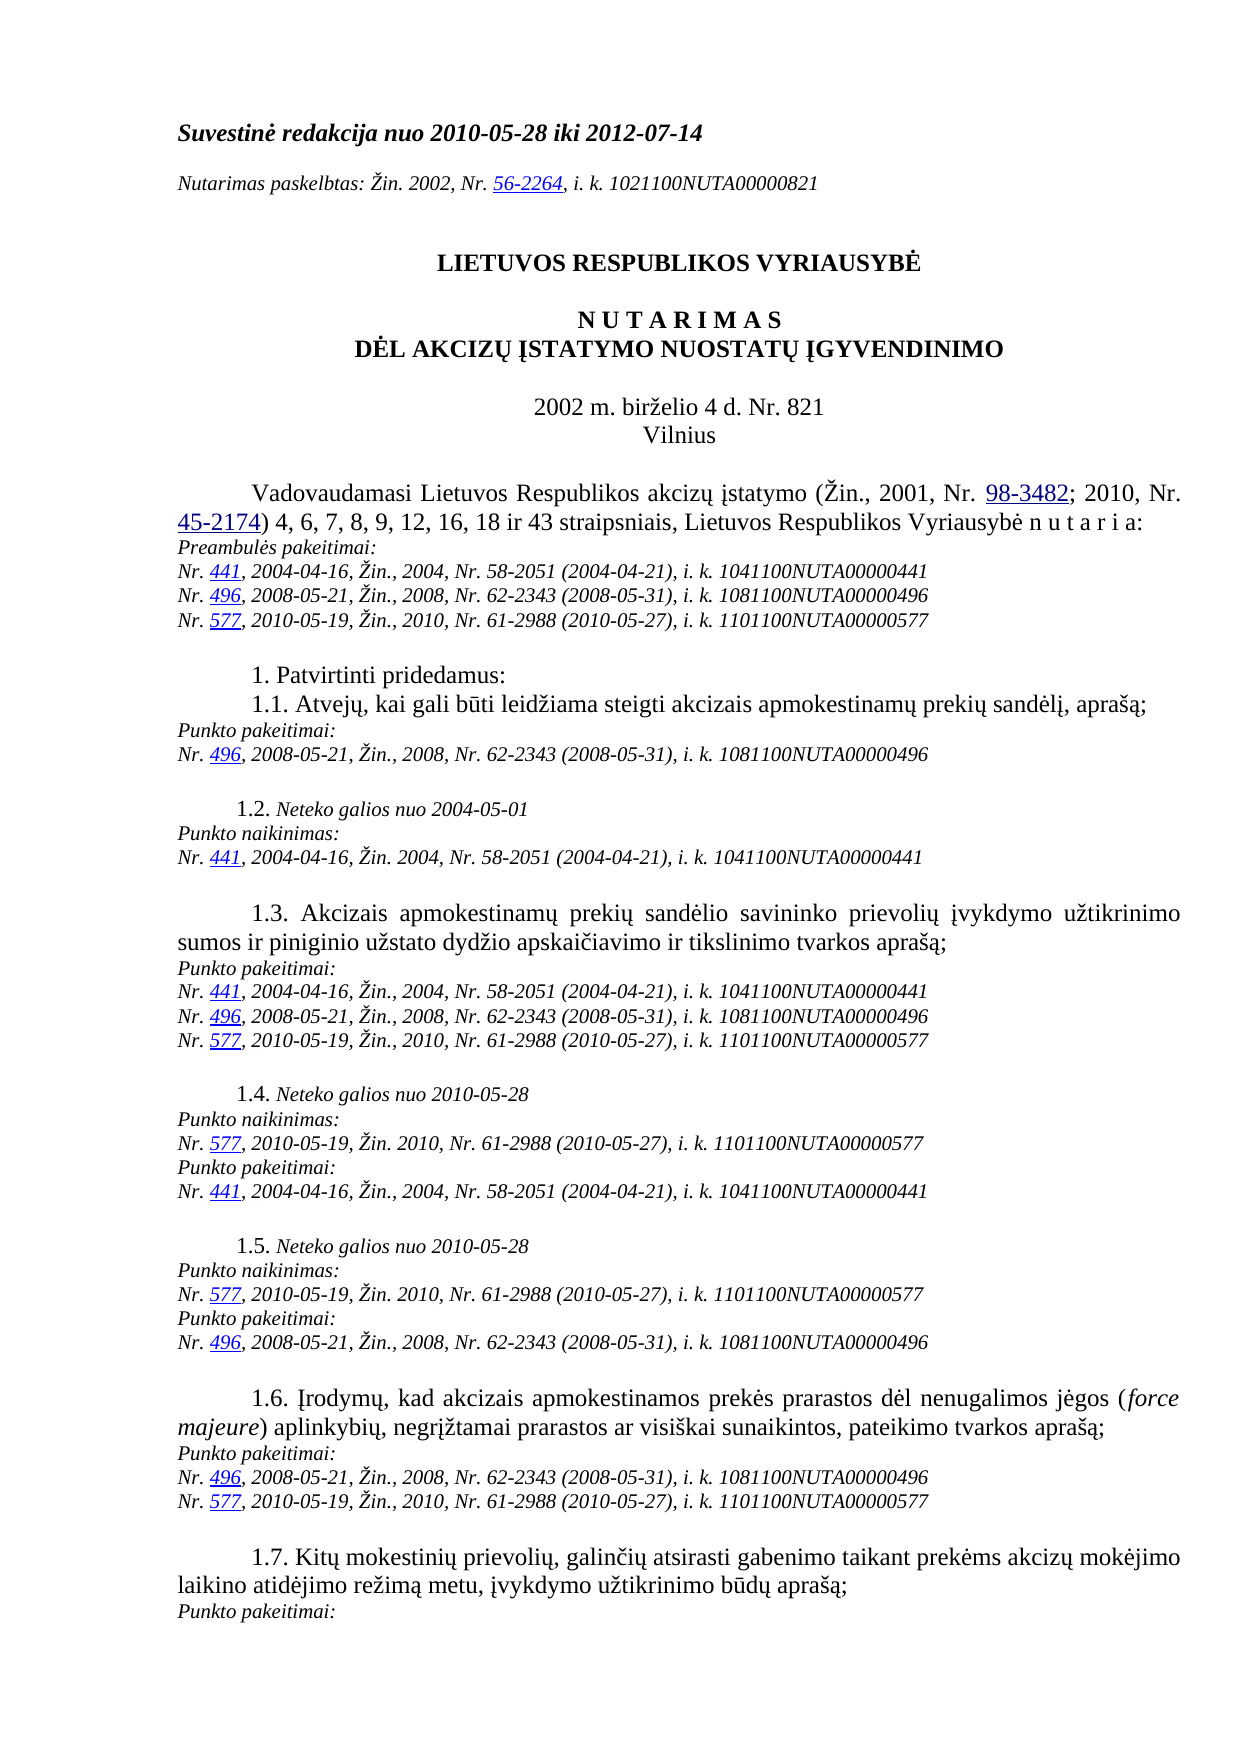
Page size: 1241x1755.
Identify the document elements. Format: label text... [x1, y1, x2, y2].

text Punkto pakeitimai: [177, 1441, 1181, 1465]
text 1.6. Įrodymų, kad akcizais apmokestinamos prekės prarastos dėl nenugalimos jėgos (force majeure) aplinkybių, negrįžtamai prarastos ar visiškai sunaikintos, pateikimo tvarkos aprašą; [177, 1383, 1181, 1441]
text Punkto pakeitimai: [177, 718, 1181, 742]
text Punkto pakeitimai: [177, 1306, 1181, 1330]
text Nr. 441, 2004-04-16, Žin. 2004, Nr. 58-2051 (2004-04-21), i. k. 1041100NUTA00000441 [177, 845, 1181, 869]
text LIETUVOS RESPUBLIKOS VYRIAUSYBĖ [177, 248, 1181, 277]
text Punkto naikinimas: [177, 821, 1181, 845]
text 1.7. Kitų mokestinių prievolių, galinčių atsirasti gabenimo taikant prekėms akcizų mokėjimo laikino atidėjimo režimą metu, įvykdymo užtikrinimo būdų aprašą; [177, 1542, 1181, 1599]
text Nr. 441, 2004-04-16, Žin., 2004, Nr. 58-2051 (2004-04-21), i. k. 1041100NUTA00000441 [177, 1179, 1181, 1203]
text Nr. 577, 2010-05-19, Žin., 2010, Nr. 61-2988 (2010-05-27), i. k. 1101100NUTA00000577 [177, 1028, 1181, 1052]
text 1.1. Atvejų, kai gali būti leidžiama steigti akcizais apmokestinamų prekių sandėlį, aprašą; [177, 689, 1181, 718]
text 1. Patvirtinti pridedamus: [177, 660, 1181, 689]
text Punkto naikinimas: [177, 1107, 1181, 1131]
text Nr. 496, 2008-05-21, Žin., 2008, Nr. 62-2343 (2008-05-31), i. k. 1081100NUTA00000496 [177, 583, 1181, 607]
text Nr. 577, 2010-05-19, Žin. 2010, Nr. 61-2988 (2010-05-27), i. k. 1101100NUTA00000577 [177, 1282, 1181, 1306]
text Nr. 496, 2008-05-21, Žin., 2008, Nr. 62-2343 (2008-05-31), i. k. 1081100NUTA00000496 [177, 742, 1181, 766]
text Punkto pakeitimai: [177, 955, 1181, 979]
text Vadovaudamasi Lietuvos Respublikos akcizų įstatymo (Žin., 2001, Nr. 98-3482; 2010, Nr. 45-2174) 4, 6, 7, 8, 9, 12, 16, 18 ir 43 straipsniais, Lietuvos Respublikos Vyriausybė nutaria: [177, 478, 1181, 535]
text Punkto naikinimas: [177, 1258, 1181, 1282]
text 1.4. Neteko galios nuo 2010-05-28 [177, 1080, 1181, 1107]
text Preambulės pakeitimai: [177, 535, 1181, 559]
text Vilnius [177, 420, 1181, 449]
text 1.2. Neteko galios nuo 2004-05-01 [177, 795, 1181, 821]
text 1.3. akcizais apmokestinamų prekių sandėlio savininko prievolių įvykdymo užtikrinimo sumos ir piniginio užstato dydžio apskaičiavimo ir tikslinimo tvarkos aprašą; [177, 898, 1181, 955]
text Punkto pakeitimai: [177, 1599, 1181, 1623]
text Nr. 496, 2008-05-21, Žin., 2008, Nr. 62-2343 (2008-05-31), i. k. 1081100NUTA00000496 [177, 1003, 1181, 1028]
text Nutarimas paskelbtas: Žin. 2002, Nr. 56-2264, i. k. 1021100NUTA00000821 [177, 171, 1181, 195]
text DĖL AKCIZŲ ĮSTATYMO NUOSTATŲ ĮGYVENDINIMO [177, 334, 1181, 363]
text Nr. 496, 2008-05-21, Žin., 2008, Nr. 62-2343 (2008-05-31), i. k. 1081100NUTA00000496 [177, 1330, 1181, 1354]
text 2002 m. birželio 4 d. Nr. 821 [177, 392, 1181, 420]
text Nr. 441, 2004-04-16, Žin., 2004, Nr. 58-2051 (2004-04-21), i. k. 1041100NUTA00000441 [177, 979, 1181, 1003]
text Nr. 441, 2004-04-16, Žin., 2004, Nr. 58-2051 (2004-04-21), i. k. 1041100NUTA00000441 [177, 559, 1181, 583]
text Suvestinė redakcija nuo 2010-05-28 iki 2012-07-14 [177, 118, 1181, 147]
text Nr. 496, 2008-05-21, Žin., 2008, Nr. 62-2343 (2008-05-31), i. k. 1081100NUTA00000496 [177, 1465, 1181, 1489]
text Nr. 577, 2010-05-19, Žin., 2010, Nr. 61-2988 (2010-05-27), i. k. 1101100NUTA00000577 [177, 607, 1181, 632]
text N U T A R I M A S [177, 305, 1181, 334]
text 1.5. Neteko galios nuo 2010-05-28 [177, 1232, 1181, 1258]
text Punkto pakeitimai: [177, 1155, 1181, 1179]
text Nr. 577, 2010-05-19, Žin. 2010, Nr. 61-2988 (2010-05-27), i. k. 1101100NUTA00000577 [177, 1131, 1181, 1155]
text Nr. 577, 2010-05-19, Žin., 2010, Nr. 61-2988 (2010-05-27), i. k. 1101100NUTA00000577 [177, 1489, 1181, 1513]
